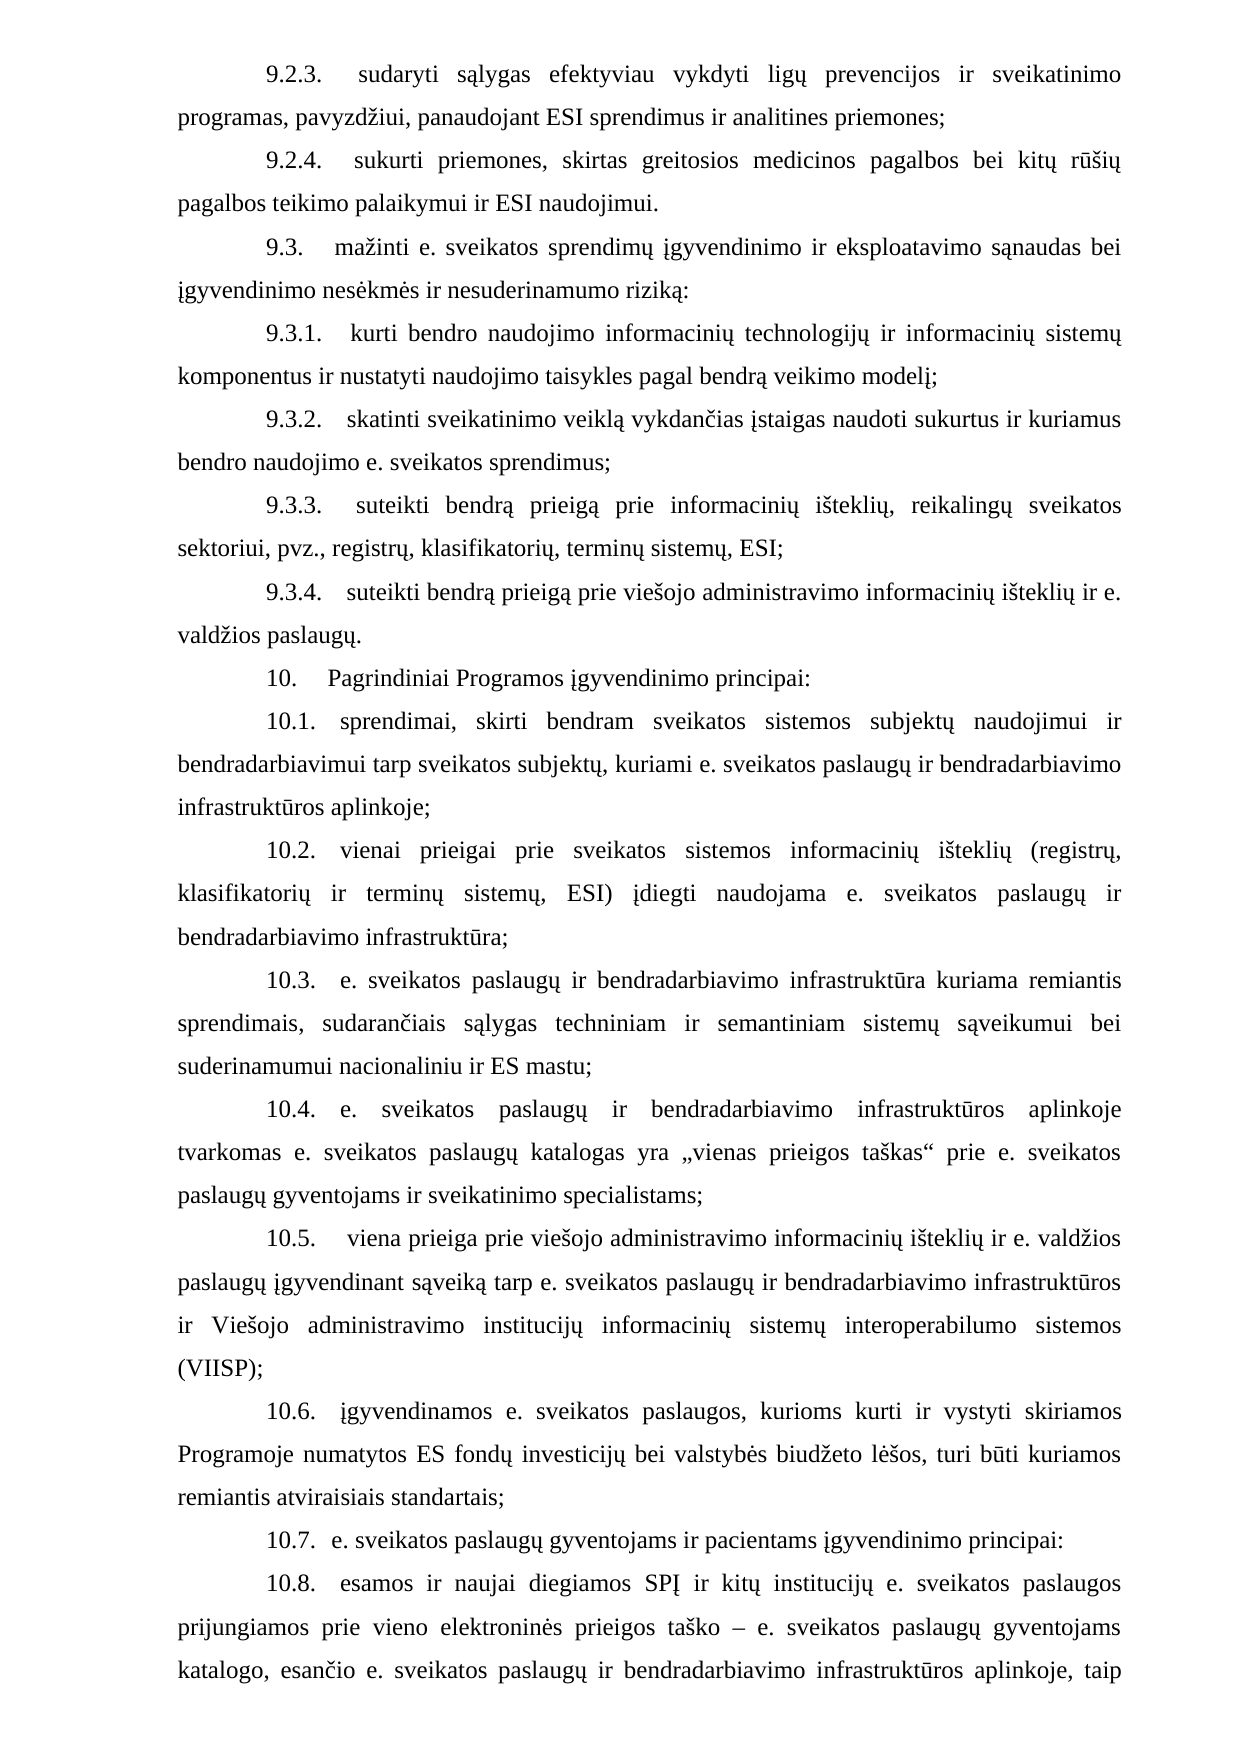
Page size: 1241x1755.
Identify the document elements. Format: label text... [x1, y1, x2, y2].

text 10.4. e. sveikatos paslaugų ir bendradarbiavimo infrastruktūros aplinkoje tvarkomas e. sveikatos paslaugų katalogas yra „vienas prieigos taškas“ prie e. sveikatos paslaugų gyventojams ir sveikatinimo specialistams; [177, 1094, 1122, 1209]
text 10. Pagrindiniai Programos įgyvendinimo principai: [177, 663, 1122, 692]
text 10.5. viena prieiga prie viešojo administravimo informacinių išteklių ir e. valdžios paslaugų įgyvendinant sąveiką tarp e. sveikatos paslaugų ir bendradarbiavimo infrastruktūros ir Viešojo administravimo institucijų informacinių sistemų interoperabilumo sistemos (VIISP); [177, 1223, 1122, 1382]
text 9.2.3. sudaryti sąlygas efektyviau vykdyti ligų prevencijos ir sveikatinimo programas, pavyzdžiui, panaudojant ESI sprendimus ir analitines priemones; [177, 59, 1122, 131]
text 9.3.4. suteikti bendrą prieigą prie viešojo administravimo informacinių išteklių ir e. valdžios paslaugų. [177, 577, 1122, 648]
text 10.3. e. sveikatos paslaugų ir bendradarbiavimo infrastruktūra kuriama remiantis sprendimais, sudarančiais sąlygas techniniam ir semantiniam sistemų sąveikumui bei suderinamumui nacionaliniu ir ES mastu; [177, 965, 1122, 1080]
text 10.7. e. sveikatos paslaugų gyventojams ir pacientams įgyvendinimo principai: [177, 1525, 1122, 1554]
text 9.2.4. sukurti priemones, skirtas greitosios medicinos pagalbos bei kitų rūšių pagalbos teikimo palaikymui ir ESI naudojimui. [177, 145, 1122, 217]
text 9.3.3. suteikti bendrą prieigą prie informacinių išteklių, reikalingų sveikatos sektoriui, pvz., registrų, klasifikatorių, terminų sistemų, ESI; [177, 490, 1122, 562]
text 10.8. esamos ir naujai diegiamos SPĮ ir kitų institucijų e. sveikatos paslaugos prijungiamos prie vieno elektroninės prieigos taško – e. sveikatos paslaugų gyventojams katalogo, esančio e. sveikatos paslaugų ir bendradarbiavimo infrastruktūros aplinkoje, taip [177, 1568, 1122, 1683]
text 10.1. sprendimai, skirti bendram sveikatos sistemos subjektų naudojimui ir bendradarbiavimui tarp sveikatos subjektų, kuriami e. sveikatos paslaugų ir bendradarbiavimo infrastruktūros aplinkoje; [177, 706, 1122, 821]
text 9.3. mažinti e. sveikatos sprendimų įgyvendinimo ir eksploatavimo sąnaudas bei įgyvendinimo nesėkmės ir nesuderinamumo riziką: [177, 232, 1122, 303]
text 10.2. vienai prieigai prie sveikatos sistemos informacinių išteklių (registrų, klasifikatorių ir terminų sistemų, ESI) įdiegti naudojama e. sveikatos paslaugų ir bendradarbiavimo infrastruktūra; [177, 835, 1122, 950]
text 9.3.1. kurti bendro naudojimo informacinių technologijų ir informacinių sistemų komponentus ir nustatyti naudojimo taisykles pagal bendrą veikimo modelį; [177, 318, 1122, 390]
text 10.6. įgyvendinamos e. sveikatos paslaugos, kurioms kurti ir vystyti skiriamos Programoje numatytos ES fondų investicijų bei valstybės biudžeto lėšos, turi būti kuriamos remiantis atviraisiais standartais; [177, 1396, 1122, 1511]
text 9.3.2. skatinti sveikatinimo veiklą vykdančias įstaigas naudoti sukurtus ir kuriamus bendro naudojimo e. sveikatos sprendimus; [177, 404, 1122, 476]
